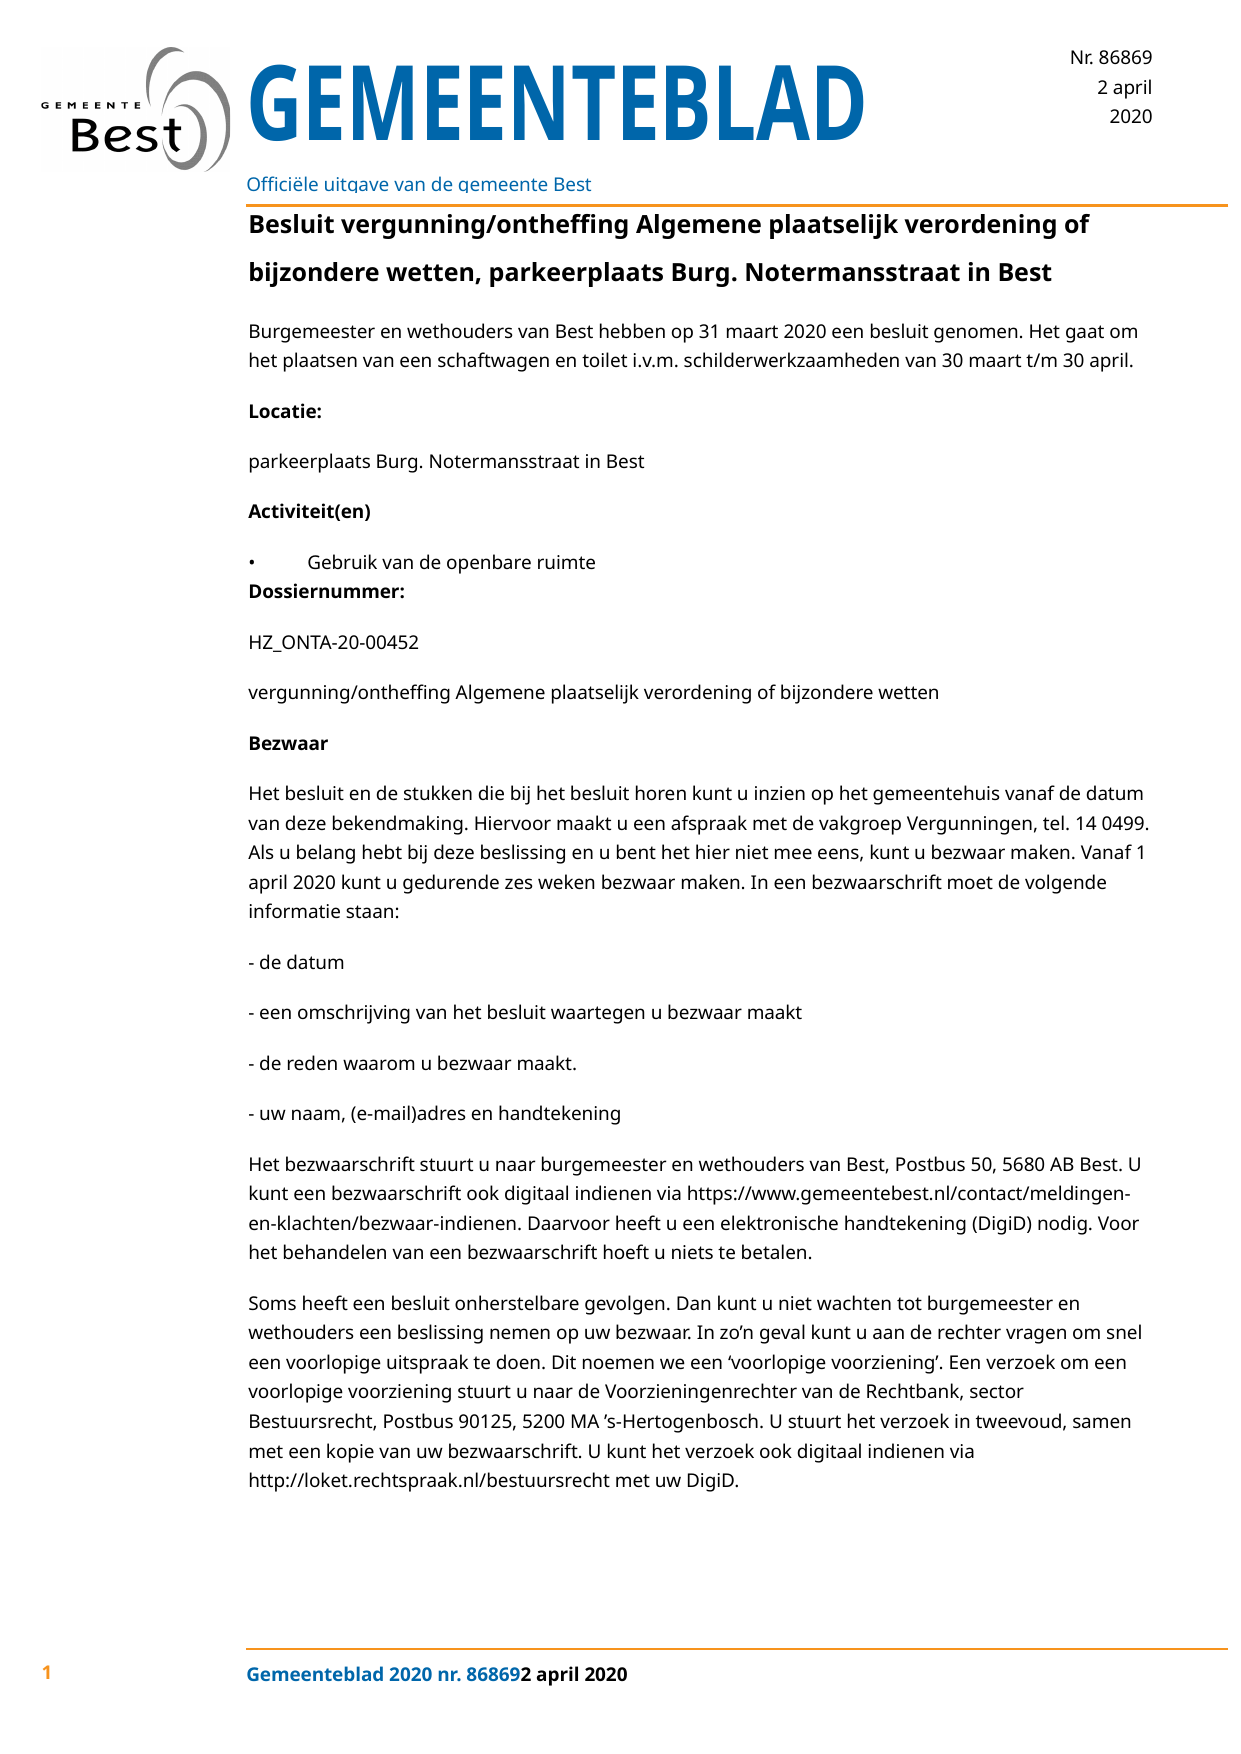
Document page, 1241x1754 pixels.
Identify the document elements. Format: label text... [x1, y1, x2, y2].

text Soms heeft een besluit onherstelbare gevolgen. Dan kunt u niet wachten tot burgemeester en wethouders een beslissing nemen op uw bezwaar. In zo’n geval kunt u aan de rechter vragen om snel een voorlopige uitspraak te doen. Dit noemen we een ‘voorlopige voorziening’. Een verzoek om een voorlopige voorziening stuurt u naar de Voorzieningenrechter van de Rechtbank, sector Bestuursrecht, Postbus 90125, 5200 MA ’s-Hertogenbosch. U stuurt het verzoek in tweevoud, samen met een kopie van uw bezwaarschrift. U kunt het verzoek ook digitaal indienen via http://loket.rechtspraak.nl/bestuursrecht met uw DigiD. [248, 1290, 1152, 1493]
text Het bezwaarschrift stuurt u naar burgemeester en wethouders van Best, Postbus 50, 5680 AB Best. U kunt een bezwaarschrift ook digitaal indienen via https://www.gemeentebest.nl/contact/meldingen-en-klachten/bezwaar-indienen. Daarvoor heeft u een elektronische handtekening (DigiD) nodig. Voor het behandelen van een bezwaarschrift hoeft u niets te betalen. [248, 1151, 1152, 1265]
list Gebruik van de openbare ruimte [248, 549, 1152, 575]
text Locatie: [248, 398, 1152, 424]
text Activiteit(en) [248, 499, 1152, 524]
text vergunning/ontheffing Algemene plaatselijk verordening of bijzondere wetten [248, 679, 1152, 705]
text - uw naam, (e-mail)adres en handtekening [248, 1100, 1152, 1126]
text - de datum [248, 949, 1152, 975]
text - de reden waarom u bezwaar maakt. [248, 1050, 1152, 1076]
text parkeerplaats Burg. Notermansstraat in Best [248, 448, 1152, 474]
text Het besluit en de stukken die bij het besluit horen kunt u inzien op het gemeentehuis vanaf de datum van deze bekendmaking. Hiervoor maakt u een afspraak met de vakgroep Vergunningen, tel. 14 0499. Als u belang hebt bij deze beslissing en u bent het hier niet mee eens, kunt u bezwaar maken. Vanaf 1 april 2020 kunt u gedurende zes weken bezwaar maken. In een bezwaarschrift moet de volgende informatie staan: [248, 780, 1152, 924]
text Burgemeester en wethouders van Best hebben op 31 maart 2020 een besluit genomen. Het gaat om het plaatsen van een schaftwagen en toilet i.v.m. schilderwerkzaamheden van 30 maart t/m 30 april. [248, 318, 1152, 373]
text HZ_ONTA-20-00452 [248, 629, 1152, 655]
picture [41, 47, 231, 172]
text Besluit vergunning/ontheffing Algemene plaatselijk verordening of bijzondere wetten, parkeerplaats Burg. Notermansstraat in Best [248, 207, 1152, 288]
text - een omschrijving van het besluit waartegen u bezwaar maakt [248, 999, 1152, 1025]
text Bezwaar [248, 730, 1152, 756]
text Dossiernummer: [248, 579, 1152, 604]
